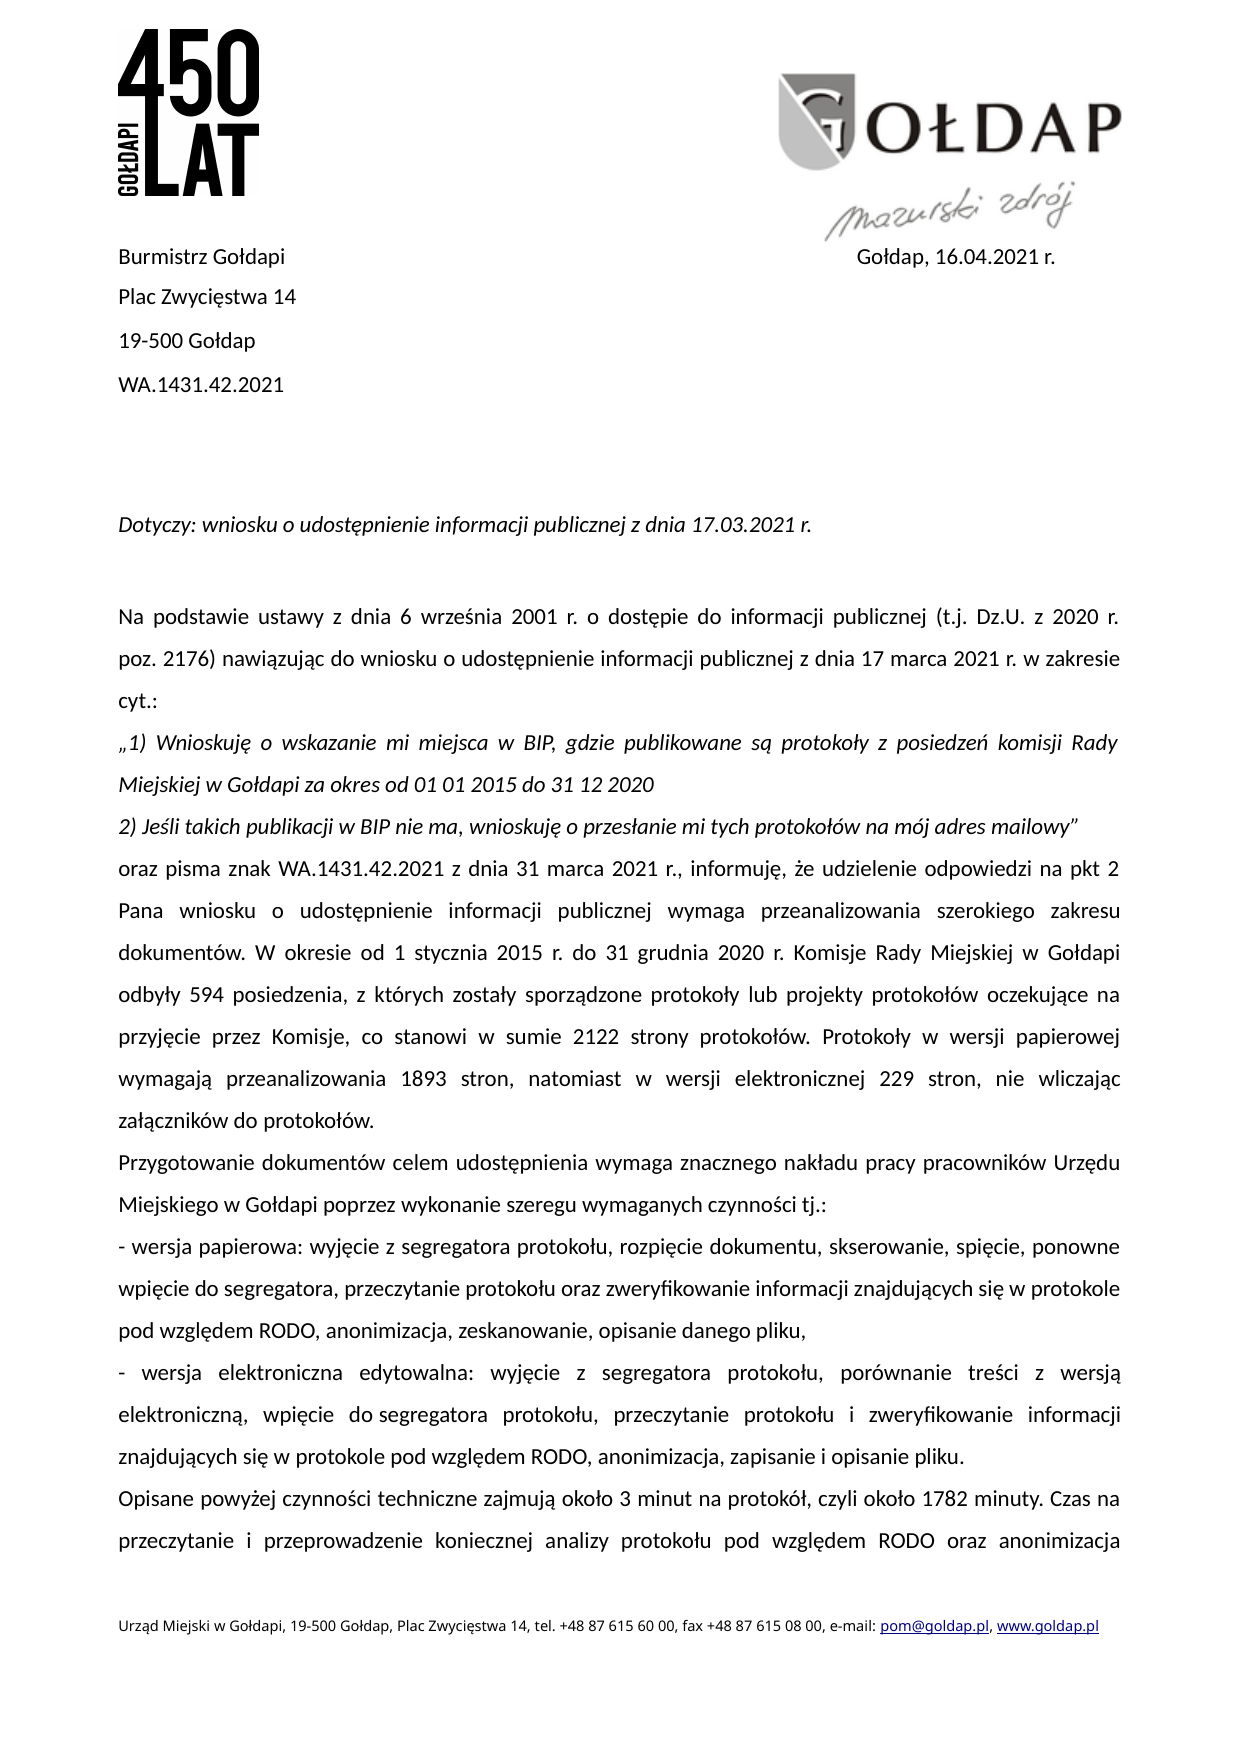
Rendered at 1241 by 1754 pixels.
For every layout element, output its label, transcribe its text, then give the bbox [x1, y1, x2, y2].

text WA.1431.42.2021 [118, 371, 1122, 398]
text - wersja elektroniczna edytowalna: wyjęcie z segregatora protokołu, porównanie treści z wersją elektroniczną, wpięcie do segregatora protokołu, przeczytanie protokołu i zweryfikowanie informacji znajdujących się w protokole pod względem RODO, anonimizacja, zapisanie i opisanie pliku. [118, 1358, 1122, 1470]
text 19-500 Gołdap [118, 326, 1122, 354]
text Opisane powyżej czynności techniczne zajmują około 3 minut na protokół, czyli około 1782 minuty. Czas na przeczytanie i przeprowadzenie koniecznej analizy protokołu pod względem RODO oraz anonimizacja [118, 1484, 1122, 1554]
text Na podstawie ustawy z dnia 6 września 2001 r. o dostępie do informacji publicznej (t.j. Dz.U. z 2020 r. poz. 2176) nawiązując do wniosku o udostępnienie informacji publicznej z dnia 17 marca 2021 r. w zakresie cyt.: [118, 602, 1122, 714]
text Przygotowanie dokumentów celem udostępnienia wymaga znacznego nakładu pracy pracowników Urzędu Miejskiego w Gołdapi poprzez wykonanie szeregu wymaganych czynności tj.: [118, 1148, 1122, 1218]
text Burmistrz Gołdapi Gołdap, 16.04.2021 r. [118, 104, 1122, 271]
text „1) Wnioskuję o wskazanie mi miejsca w BIP, gdzie publikowane są protokoły z posiedzeń komisji Rady Miejskiej w Gołdapi za okres od 01 01 2015 do 31 12 2020 [118, 728, 1122, 798]
text Plac Zwycięstwa 14 [118, 282, 1122, 310]
text 2) Jeśli takich publikacji w BIP nie ma, wnioskuję o przesłanie mi tych protokołów na mój adres mailowy” [118, 812, 1122, 840]
text oraz pisma znak WA.1431.42.2021 z dnia 31 marca 2021 r., informuję, że udzielenie odpowiedzi na pkt 2 Pana wniosku o udostępnienie informacji publicznej wymaga przeanalizowania szerokiego zakresu dokumentów. W okresie od 1 stycznia 2015 r. do 31 grudnia 2020 r. Komisje Rady Miejskiej w Gołdapi odbyły 594 posiedzenia, z których zostały sporządzone protokoły lub projekty protokołów oczekujące na przyjęcie przez Komisje, co stanowi w sumie 2122 strony protokołów. Protokoły w wersji papierowej wymagają przeanalizowania 1893 stron, natomiast w wersji elektronicznej 229 stron, nie wliczając załączników do protokołów. [118, 854, 1122, 1134]
text - wersja papierowa: wyjęcie z segregatora protokołu, rozpięcie dokumentu, skserowanie, spięcie, ponowne wpięcie do segregatora, przeczytanie protokołu oraz zweryfikowanie informacji znajdujących się w protokole pod względem RODO, anonimizacja, zeskanowanie, opisanie danego pliku, [118, 1232, 1122, 1344]
text Dotyczy: wniosku o udostępnienie informacji publicznej z dnia 17.03.2021 r. [118, 510, 1122, 538]
